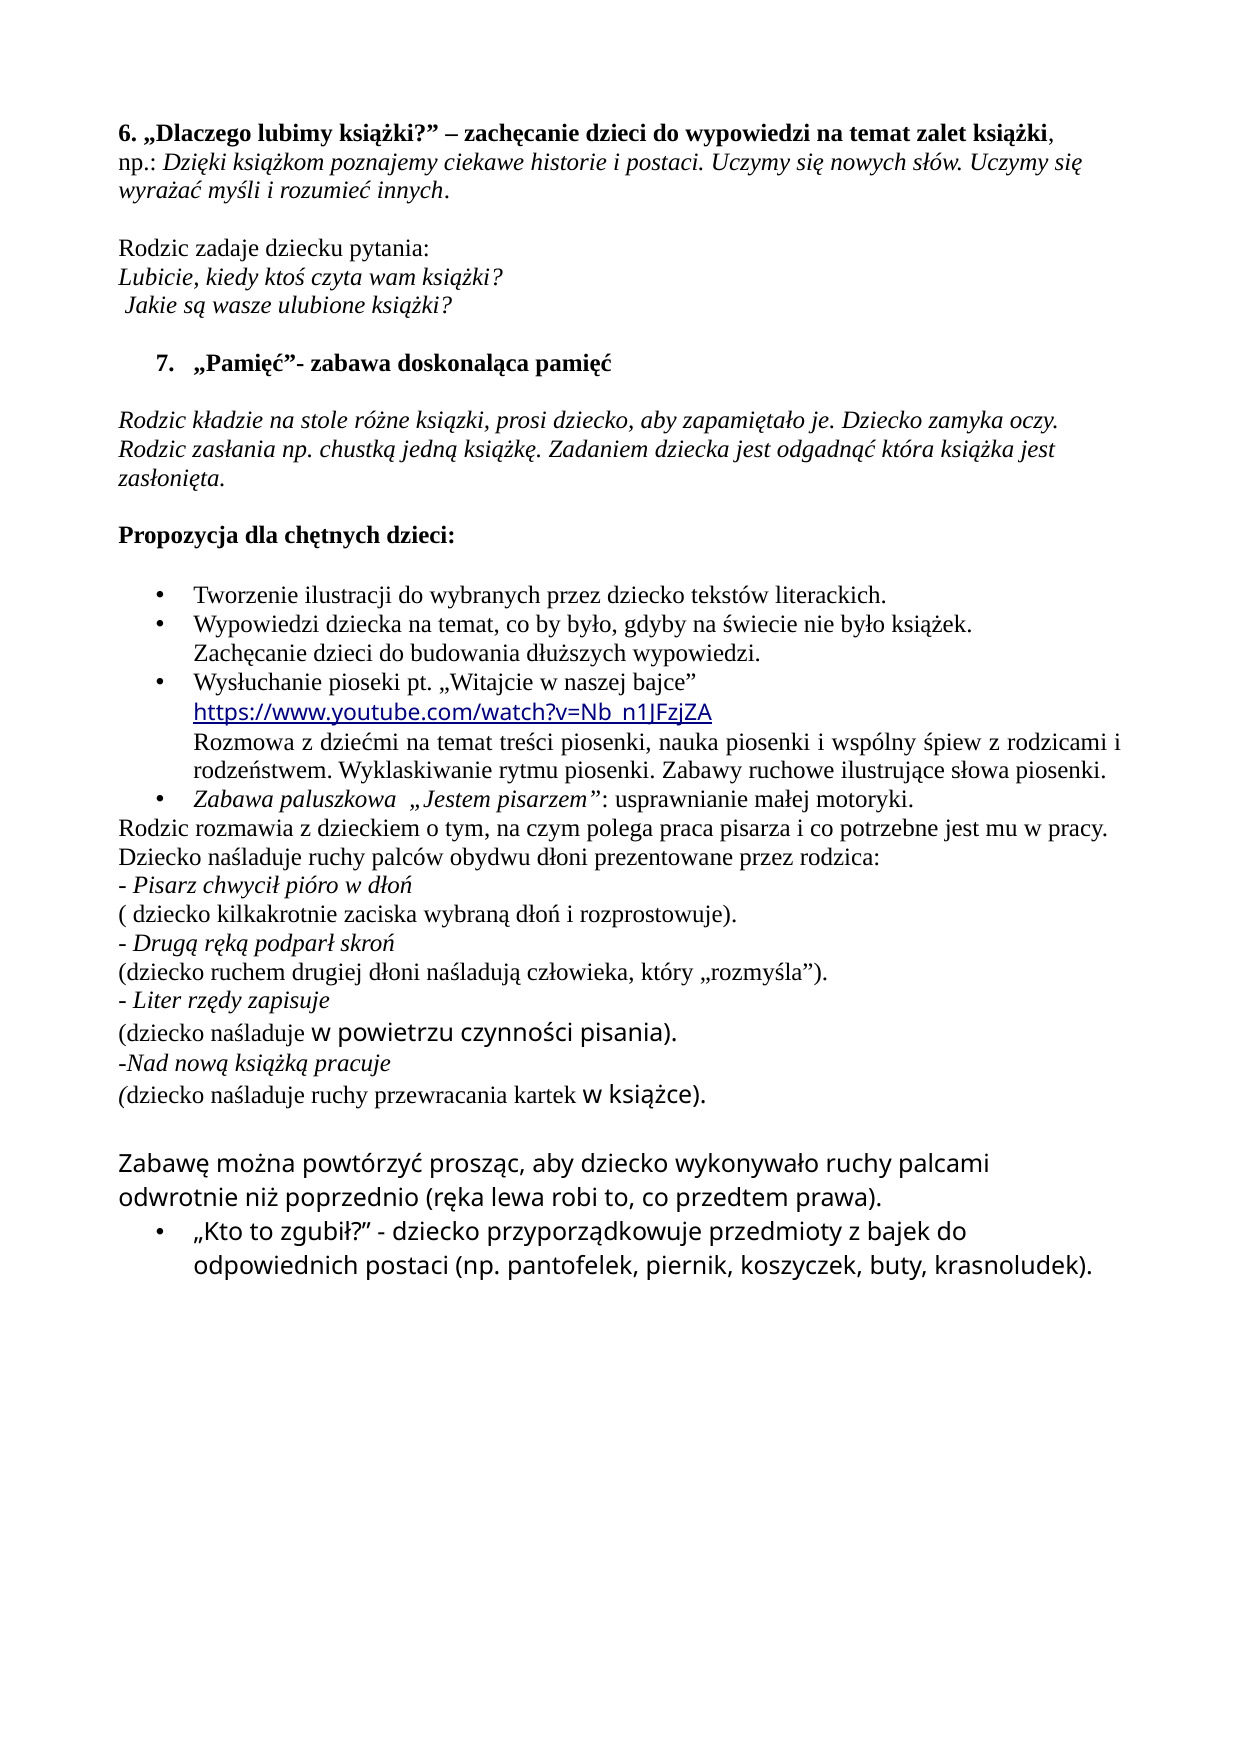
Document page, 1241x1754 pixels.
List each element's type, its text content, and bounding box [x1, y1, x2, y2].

list Tworzenie ilustracji do wybranych przez dziecko tekstów literackich. [156, 581, 1122, 609]
list Zabawa paluszkowa „Jestem pisarzem”: usprawnianie małej motoryki. [156, 784, 1122, 813]
text - Liter rzędy zapisuje [118, 986, 1122, 1014]
text np.: Dzięki książkom poznajemy ciekawe historie i postaci. Uczymy się nowych słów. Uczymy się wyrażać myśli i rozumieć innych. [118, 147, 1122, 204]
list Wypowiedzi dziecka na temat, co by było, gdyby na świecie nie było książek. [156, 609, 1122, 638]
text Rodzic kładzie na stole różne ksiązki, prosi dziecko, aby zapamiętało je. Dziecko zamyka oczy. Rodzic zasłania np. chustką jedną książkę. Zadaniem dziecka jest odgadnąć która książka jest zasłonięta. [118, 406, 1122, 492]
text ( dziecko kilkakrotnie zaciska wybraną dłoń i rozprostowuje). [118, 899, 1122, 928]
text (dziecko ruchem drugiej dłoni naśladują człowieka, który „rozmyśla”). [118, 957, 1122, 986]
list Wysłuchanie pioseki pt. „Witajcie w naszej bajce” [156, 667, 1122, 696]
list https://www.youtube.com/watch?v=Nb_n1JFzjZA [156, 696, 1122, 727]
text Lubicie, kiedy ktoś czyta wam książki? [118, 262, 1122, 291]
list „Kto to zgubił?” - dziecko przyporządkowuje przedmioty z bajek do odpowiednich postaci (np. pantofelek, piernik, koszyczek, buty, krasnoludek). [156, 1213, 1122, 1282]
text -Nad nową książką pracuje [118, 1048, 1122, 1077]
text Jakie są wasze ulubione książki? [118, 291, 1122, 319]
text Dziecko naśladuje ruchy palców obydwu dłoni prezentowane przez rodzica: [118, 842, 1122, 871]
text Zabawę można powtórzyć prosząc, aby dziecko wykonywało ruchy palcami [118, 1145, 1122, 1179]
text - Drugą ręką podparł skroń [118, 928, 1122, 957]
text (dziecko naśladuje w powietrzu czynności pisania). [118, 1014, 1122, 1048]
list „Pamięć”- zabawa doskonaląca pamięć [156, 348, 1122, 377]
text Rodzic rozmawia z dzieckiem o tym, na czym polega praca pisarza i co potrzebne jest mu w pracy. [118, 813, 1122, 842]
list Zachęcanie dzieci do budowania dłuższych wypowiedzi. [156, 638, 1122, 667]
text Rodzic zadaje dziecku pytania: [118, 233, 1122, 262]
text (dziecko naśladuje ruchy przewracania kartek w książce). [118, 1077, 1122, 1111]
list Rozmowa z dziećmi na temat treści piosenki, nauka piosenki i wspólny śpiew z rodzicami i rodzeństwem. Wyklaskiwanie rytmu piosenki. Zabawy ruchowe ilustrujące słowa piosenki. [156, 727, 1122, 784]
text 6. „Dlaczego lubimy książki?” – zachęcanie dzieci do wypowiedzi na temat zalet książki, [118, 118, 1122, 147]
text Propozycja dla chętnych dzieci: [118, 521, 1122, 549]
text odwrotnie niż poprzednio (ręka lewa robi to, co przedtem prawa). [118, 1179, 1122, 1213]
text - Pisarz chwycił pióro w dłoń [118, 871, 1122, 899]
